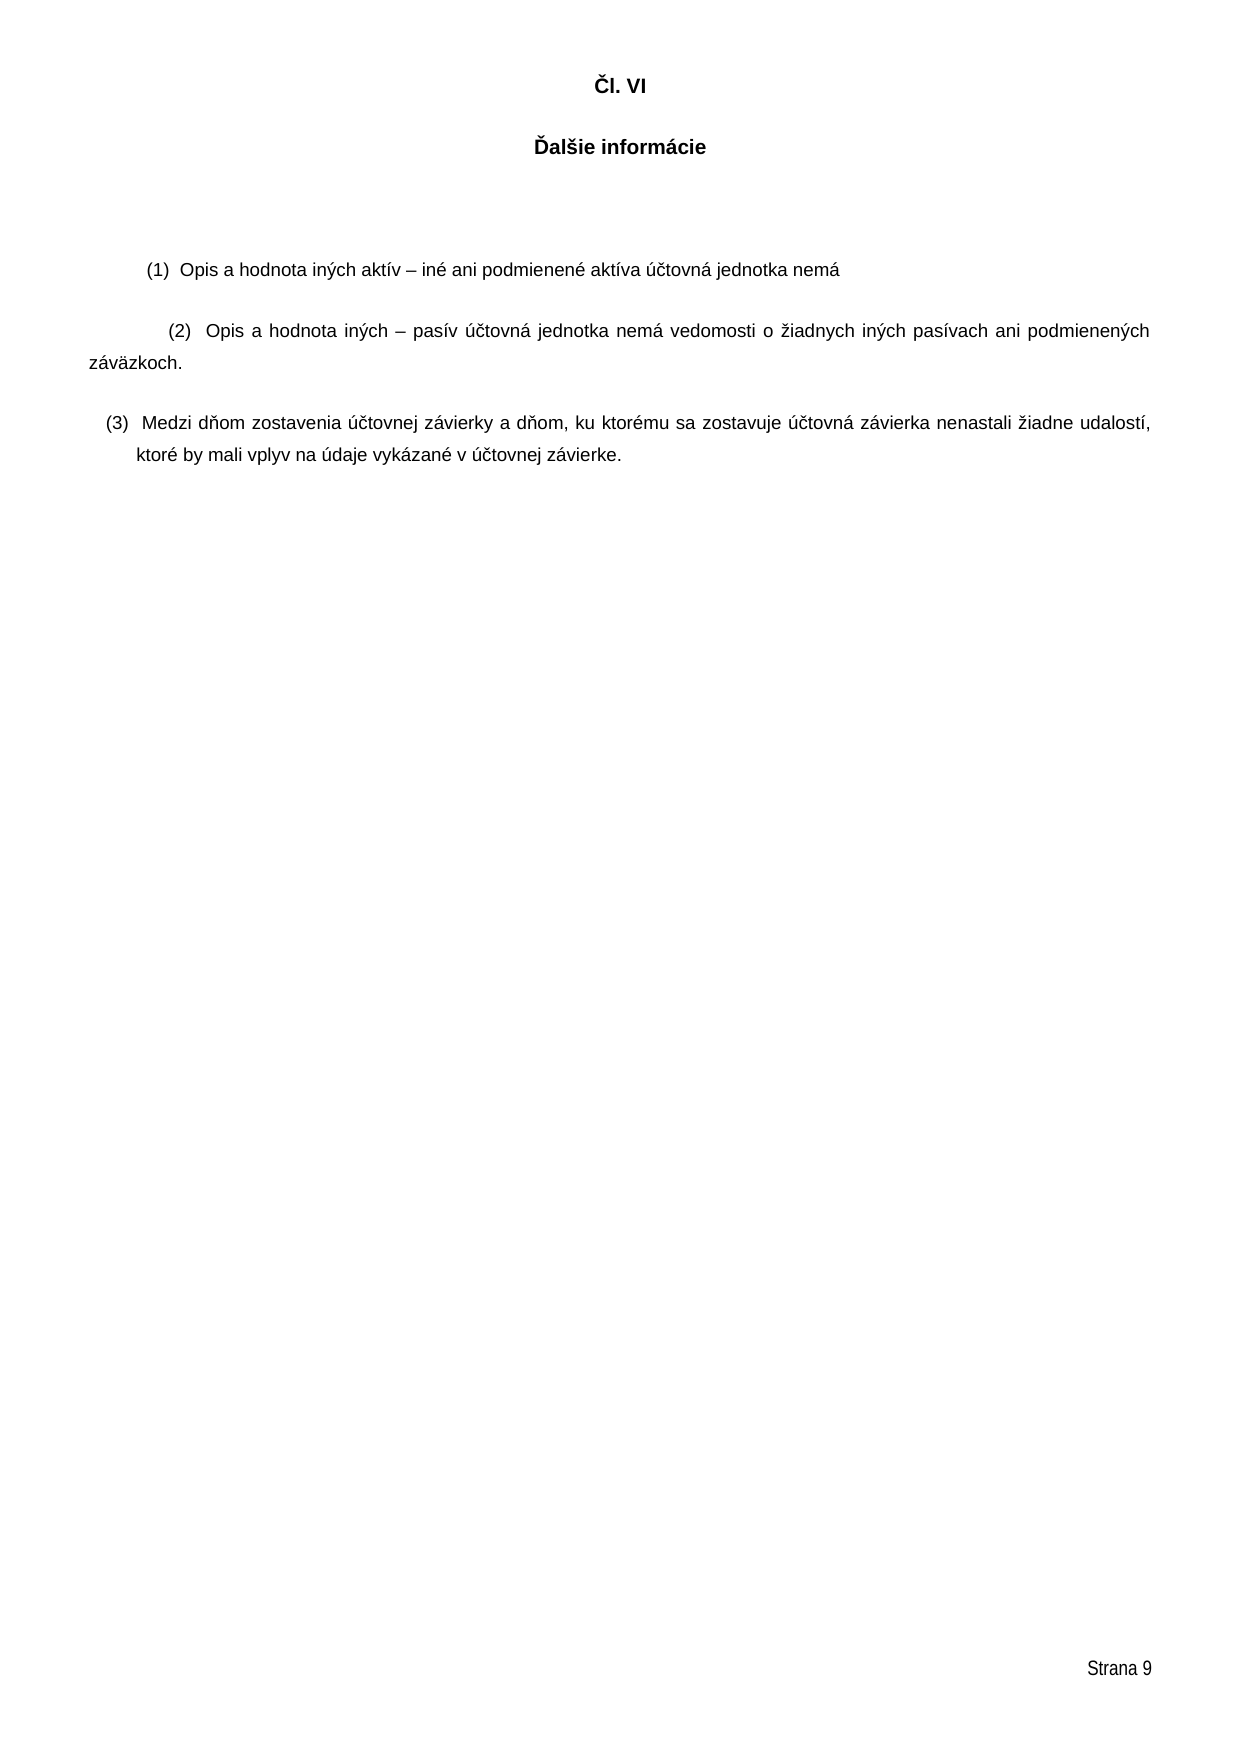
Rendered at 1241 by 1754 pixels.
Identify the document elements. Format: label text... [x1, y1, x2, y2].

text Ďalšie informácie [89, 135, 1152, 159]
text (3) Medzi dňom zostavenia účtovnej závierky a dňom, ku ktorému sa zostavuje účtovná závierka nenastali žiadne udalostí, ktoré by mali vplyv na údaje vykázané v účtovnej závierke. [98, 409, 1152, 466]
text Čl. VI [89, 74, 1152, 98]
text (2) Opis a hodnota iných – pasív účtovná jednotka nemá vedomosti o žiadnych iných pasívach ani podmienených záväzkoch. [89, 317, 1152, 374]
text (1) Opis a hodnota iných aktív – iné ani podmienené aktíva účtovná jednotka nemá [89, 257, 1152, 281]
